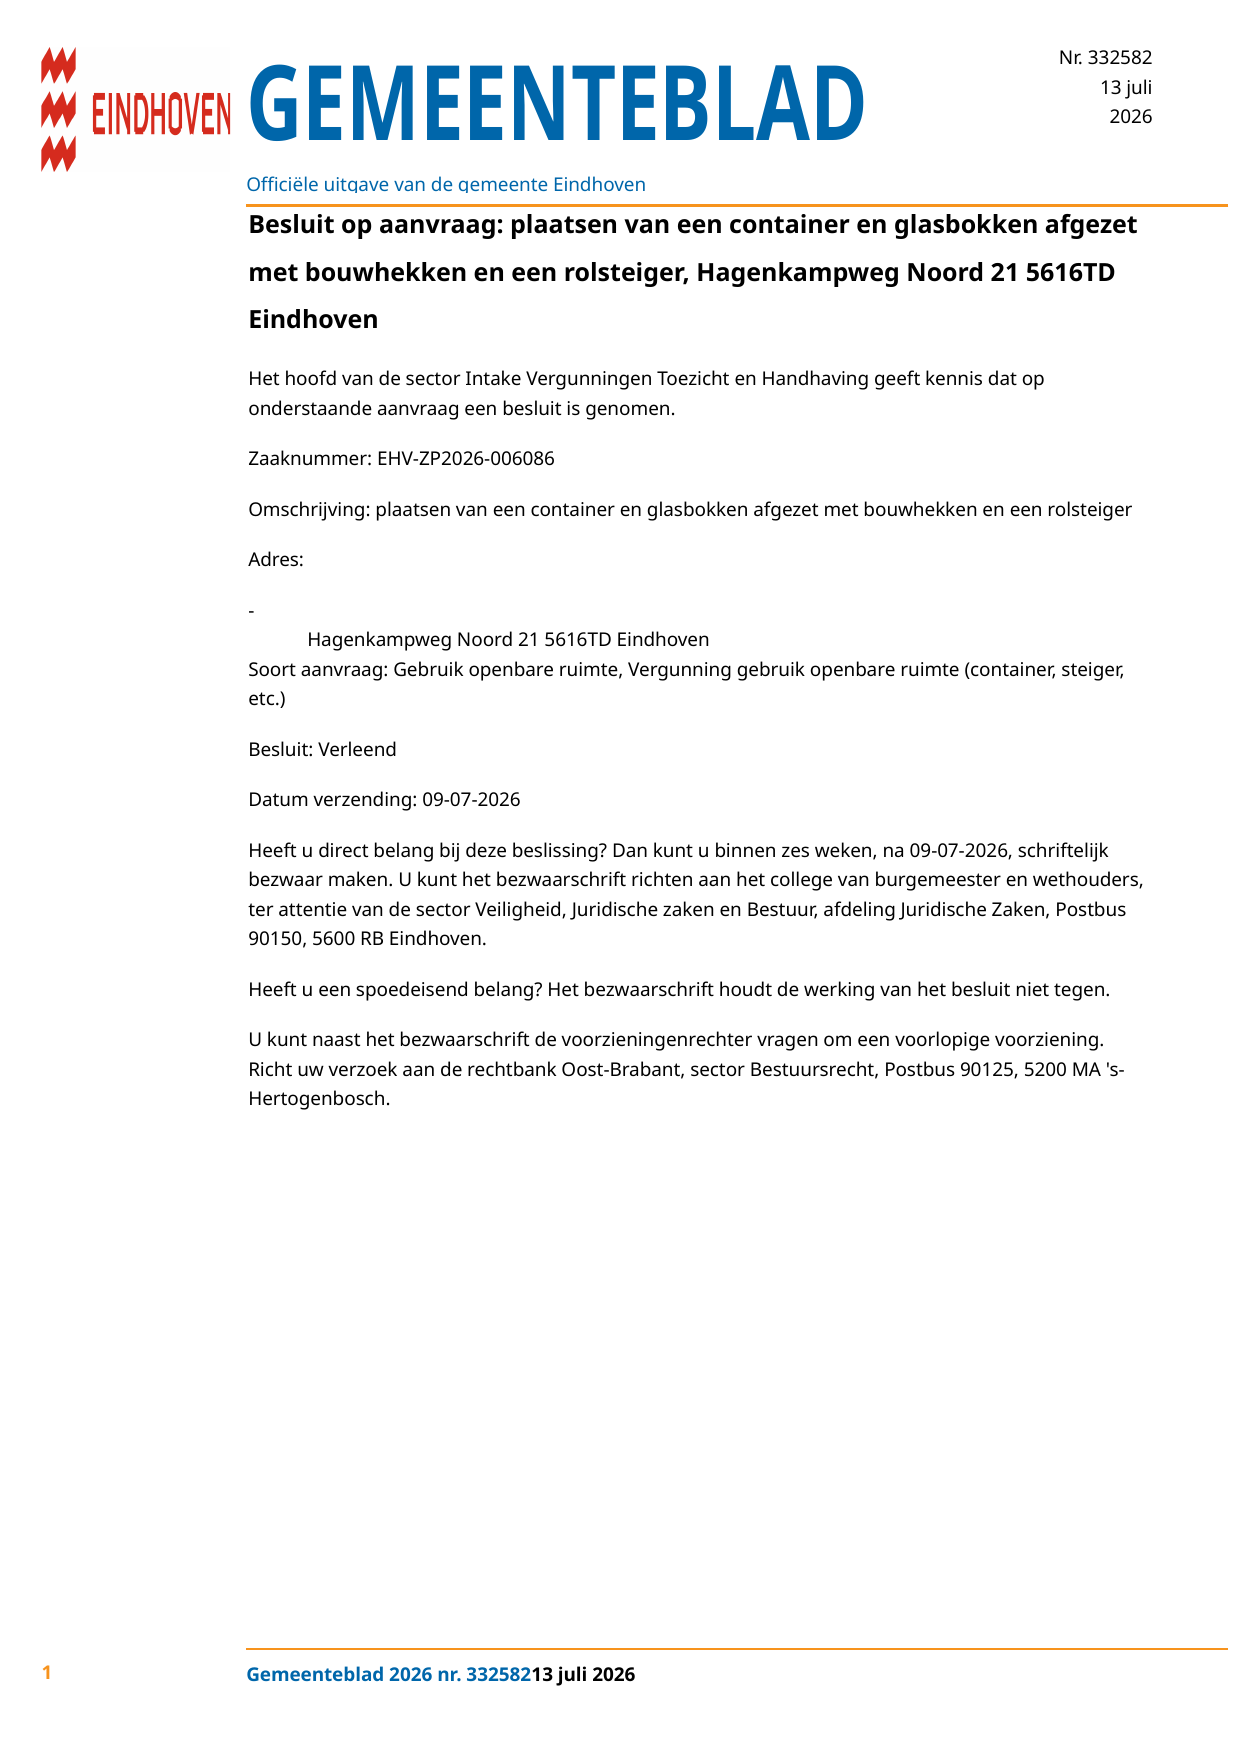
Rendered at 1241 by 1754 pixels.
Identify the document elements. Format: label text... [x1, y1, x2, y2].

text Besluit: Verleend [248, 736, 1152, 762]
picture [41, 47, 231, 172]
text Adres: [248, 546, 1152, 572]
text Omschrijving: plaatsen van een container en glasbokken afgezet met bouwhekken en een rolsteiger [248, 496, 1152, 522]
text Besluit op aanvraag: plaatsen van een container en glasbokken afgezet met bouwhekken en een rolsteiger, Hagenkampweg Noord 21 5616TD Eindhoven [248, 207, 1152, 336]
text Heeft u een spoedeisend belang? Het bezwaarschrift houdt de werking van het besluit niet tegen. [248, 976, 1152, 1002]
list Hagenkampweg Noord 21 5616TD Eindhoven [248, 626, 1152, 652]
text Datum verzending: 09-07-2026 [248, 786, 1152, 812]
text Heeft u direct belang bij deze beslissing? Dan kunt u binnen zes weken, na 09-07-2026, schriftelijk bezwaar maken. U kunt het bezwaarschrift richten aan het college van burgemeester en wethouders, ter attentie van de sector Veiligheid, Juridische zaken en Bestuur, afdeling Juridische Zaken, Postbus 90150, 5600 RB Eindhoven. [248, 837, 1152, 951]
text Zaaknummer: EHV-ZP2026-006086 [248, 446, 1152, 471]
text Soort aanvraag: Gebruik openbare ruimte, Vergunning gebruik openbare ruimte (container, steiger, etc.) [248, 656, 1152, 711]
text Het hoofd van de sector Intake Vergunningen Toezicht en Handhaving geeft kennis dat op onderstaande aanvraag een besluit is genomen. [248, 366, 1152, 421]
text U kunt naast het bezwaarschrift de voorzieningenrechter vragen om een voorlopige voorziening. Richt uw verzoek aan de rechtbank Oost-Brabant, sector Bestuursrecht, Postbus 90125, 5200 MA 's-Hertogenbosch. [248, 1026, 1152, 1111]
